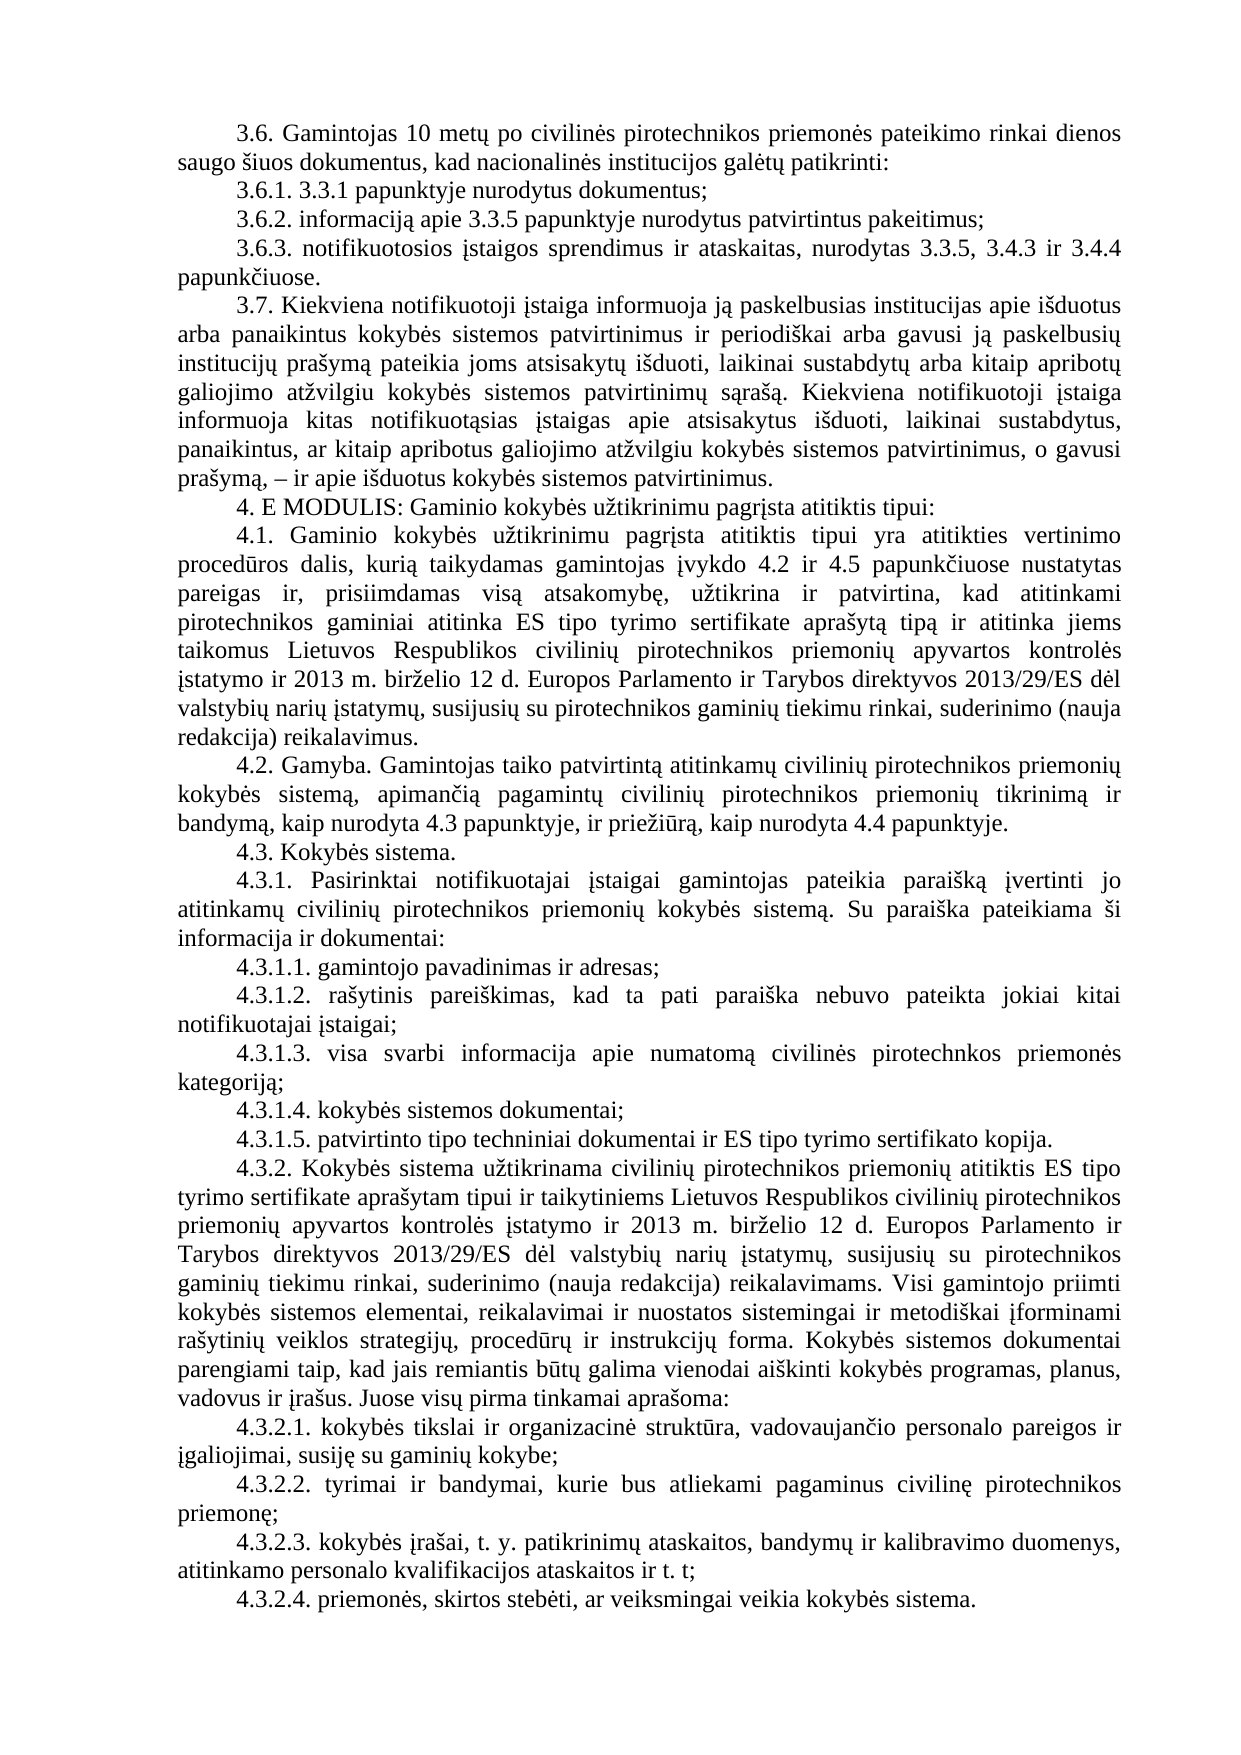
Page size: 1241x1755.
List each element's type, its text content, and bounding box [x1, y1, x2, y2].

text 4.3.1.2. rašytinis pareiškimas, kad ta pati paraiška nebuvo pateikta jokiai kitai notifikuotajai įstaigai; [177, 981, 1122, 1038]
text 4.3.2.4. priemonės, skirtos stebėti, ar veiksmingai veikia kokybės sistema. [177, 1584, 1122, 1613]
text 4.1. Gaminio kokybės užtikrinimu pagrįsta atitiktis tipui yra atitikties vertinimo procedūros dalis, kurią taikydamas gamintojas įvykdo 4.2 ir 4.5 papunkčiuose nustatytas pareigas ir, prisiimdamas visą atsakomybę, užtikrina ir patvirtina, kad atitinkami pirotechnikos gaminiai atitinka ES tipo tyrimo sertifikate aprašytą tipą ir atitinka jiems taikomus Lietuvos Respublikos civilinių pirotechnikos priemonių apyvartos kontrolės įstatymo ir 2013 m. birželio 12 d. Europos Parlamento ir Tarybos direktyvos 2013/29/ES dėl valstybių narių įstatymų, susijusių su pirotechnikos gaminių tiekimu rinkai, suderinimo (nauja redakcija) reikalavimus. [177, 521, 1122, 751]
text 4.3.1.3. visa svarbi informacija apie numatomą civilinės pirotechnkos priemonės kategoriją; [177, 1038, 1122, 1096]
text 4.3.2.2. tyrimai ir bandymai, kurie bus atliekami pagaminus civilinę pirotechnikos priemonę; [177, 1469, 1122, 1527]
text 4.2. Gamyba. Gamintojas taiko patvirtintą atitinkamų civilinių pirotechnikos priemonių kokybės sistemą, apimančią pagamintų civilinių pirotechnikos priemonių tikrinimą ir bandymą, kaip nurodyta 4.3 papunktyje, ir priežiūrą, kaip nurodyta 4.4 papunktyje. [177, 751, 1122, 837]
text 4.3.1. Pasirinktai notifikuotajai įstaigai gamintojas pateikia paraišką įvertinti jo atitinkamų civilinių pirotechnikos priemonių kokybės sistemą. Su paraiška pateikiama ši informacija ir dokumentai: [177, 866, 1122, 952]
text 3.6.3. notifikuotosios įstaigos sprendimus ir ataskaitas, nurodytas 3.3.5, 3.4.3 ir 3.4.4 papunkčiuose. [177, 233, 1122, 291]
text 4.3.1.4. kokybės sistemos dokumentai; [177, 1096, 1122, 1124]
text 4.3.2. Kokybės sistema užtikrinama civilinių pirotechnikos priemonių atitiktis ES tipo tyrimo sertifikate aprašytam tipui ir taikytiniems Lietuvos Respublikos civilinių pirotechnikos priemonių apyvartos kontrolės įstatymo ir 2013 m. birželio 12 d. Europos Parlamento ir Tarybos direktyvos 2013/29/ES dėl valstybių narių įstatymų, susijusių su pirotechnikos gaminių tiekimu rinkai, suderinimo (nauja redakcija) reikalavimams. Visi gamintojo priimti kokybės sistemos elementai, reikalavimai ir nuostatos sistemingai ir metodiškai įforminami rašytinių veiklos strategijų, procedūrų ir instrukcijų forma. Kokybės sistemos dokumentai parengiami taip, kad jais remiantis būtų galima vienodai aiškinti kokybės programas, planus, vadovus ir įrašus. Juose visų pirma tinkamai aprašoma: [177, 1153, 1122, 1412]
text 3.6. Gamintojas 10 metų po civilinės pirotechnikos priemonės pateikimo rinkai dienos saugo šiuos dokumentus, kad nacionalinės institucijos galėtų patikrinti: [177, 118, 1122, 176]
text 4.3.2.3. kokybės įrašai, t. y. patikrinimų ataskaitos, bandymų ir kalibravimo duomenys, atitinkamo personalo kvalifikacijos ataskaitos ir t. t; [177, 1527, 1122, 1584]
text 3.6.1. 3.3.1 papunktyje nurodytus dokumentus; [177, 176, 1122, 204]
text 4.3. Kokybės sistema. [177, 837, 1122, 866]
text 4.3.1.5. patvirtinto tipo techniniai dokumentai ir ES tipo tyrimo sertifikato kopija. [177, 1124, 1122, 1153]
text 4. E MODULIS: Gaminio kokybės užtikrinimu pagrįsta atitiktis tipui: [177, 492, 1122, 521]
text 4.3.2.1. kokybės tikslai ir organizacinė struktūra, vadovaujančio personalo pareigos ir įgaliojimai, susiję su gaminių kokybe; [177, 1412, 1122, 1469]
text 3.6.2. informaciją apie 3.3.5 papunktyje nurodytus patvirtintus pakeitimus; [177, 204, 1122, 233]
text 4.3.1.1. gamintojo pavadinimas ir adresas; [177, 952, 1122, 981]
text 3.7. Kiekviena notifikuotoji įstaiga informuoja ją paskelbusias institucijas apie išduotus arba panaikintus kokybės sistemos patvirtinimus ir periodiškai arba gavusi ją paskelbusių institucijų prašymą pateikia joms atsisakytų išduoti, laikinai sustabdytų arba kitaip apribotų galiojimo atžvilgiu kokybės sistemos patvirtinimų sąrašą. Kiekviena notifikuotoji įstaiga informuoja kitas notifikuotąsias įstaigas apie atsisakytus išduoti, laikinai sustabdytus, panaikintus, ar kitaip apribotus galiojimo atžvilgiu kokybės sistemos patvirtinimus, o gavusi prašymą, – ir apie išduotus kokybės sistemos patvirtinimus. [177, 291, 1122, 492]
